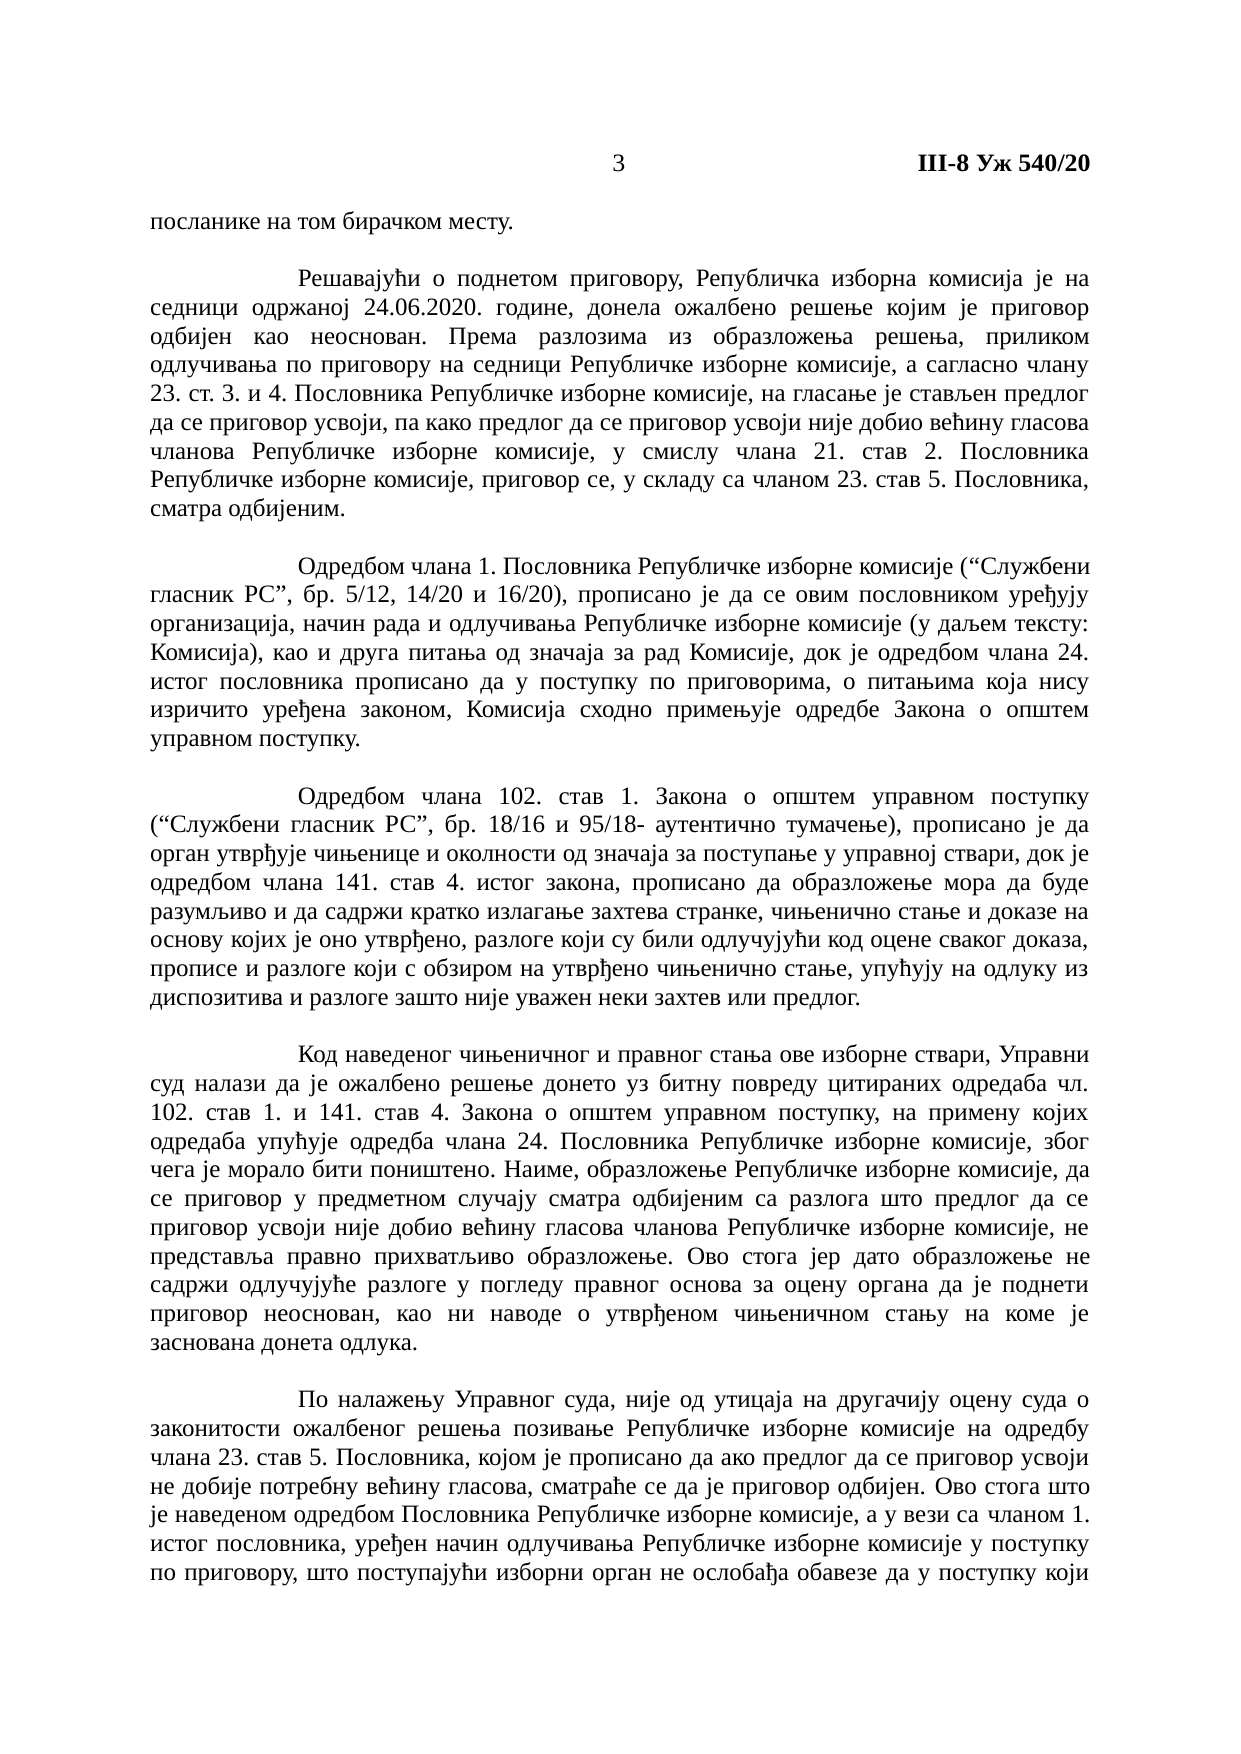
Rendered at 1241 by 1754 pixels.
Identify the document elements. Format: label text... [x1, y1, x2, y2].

text Код наведеног чињеничног и правног стања ове изборне ствари, Управни суд налази да је ожалбено решење донето уз битну повреду цитираних одредаба чл. 102. став 1. и 141. став 4. Закона о општем управном поступку, на примену којих одредаба упућује одредба члана 24. Пословника Републичке изборне комисије, због чега је морало бити поништено. Наиме, образложење Републичке изборне комисије, да се приговор у предметном случају сматра одбијеним са разлога што предлог да се приговор усвоји није добио већину гласова чланова Републичке изборне комисије, не представља правно прихватљиво образложење. Ово стога јер дато образложење не садржи одлучујуће разлоге у погледу правног основа за оцену органа да је поднети приговор неоснован, као ни наводе о утврђеном чињеничном стању на коме је заснована донета одлука. [150, 1039, 1090, 1356]
text Одредбом члана 1. Пословника Републичке изборне комисије (“Службени гласник РС”, бр. 5/12, 14/20 и 16/20), прописано је да се овим пословником уређују организација, начин рада и одлучивања Републичке изборне комисије (у даљем тексту: Комисија), као и друга питања од значаја за рад Комисије, док је одредбом члана 24. истог пословника прописано да у поступку по приговорима, о питањима која нису изричито уређена законом, Комисија сходно примењује одредбе Закона о општем управном поступку. [150, 551, 1090, 752]
text Решавајући о поднетом приговору, Републичка изборна комисија је на седници одржаној 24.06.2020. године, донела ожалбено решење којим је приговор одбијен као неоснован. Према разлозима из образложења решења, приликом одлучивања по приговору на седници Републичке изборне комисије, а сагласно члану 23. ст. 3. и 4. Пословника Републичке изборне комисије, на гласање је стављен предлог да се приговор усвоји, па како предлог да се приговор усвоји није добио већину гласова чланова Републичке изборне комисије, у смислу члана 21. став 2. Пословника Републичке изборне комисије, приговор се, у складу са чланом 23. став 5. Пословника, сматра одбијеним. [150, 263, 1090, 522]
text посланике на том бирачком месту. [150, 206, 1090, 234]
text Одредбом члана 102. став 1. Закона о општем управном поступку (“Службени гласник РС”, бр. 18/16 и 95/18- аутентично тумачење), прописано је да орган утврђује чињенице и околности од значаја за поступање у управној ствари, док је одредбом члана 141. став 4. истог закона, прописано да образложење мора да буде разумљиво и да садржи кратко излагање захтева странке, чињенично стање и доказе на основу којих је оно утврђено, разлоге који су били одлучујући код оцене сваког доказа, прописе и разлоге који с обзиром на утврђено чињенично стање, упућују на одлуку из диспозитива и разлоге зашто није уважен неки захтев или предлог. [150, 781, 1090, 1011]
text По налажењу Управног суда, није од утицаја на другачију оцену суда о законитости ожалбеног решења позивање Републичке изборне комисије на одредбу члана 23. став 5. Пословника, којом је прописано да ако предлог да се приговор усвоји не добије потребну већину гласова, сматраће се да је приговор одбијен. Ово стога што је наведеном одредбом Пословника Републичке изборне комисије, а у вези са чланом 1. истог пословника, уређен начин одлучивања Републичке изборне комисије у поступку по приговору, што поступајући изборни орган не ослобађа обавезе да у поступку који [150, 1384, 1090, 1586]
